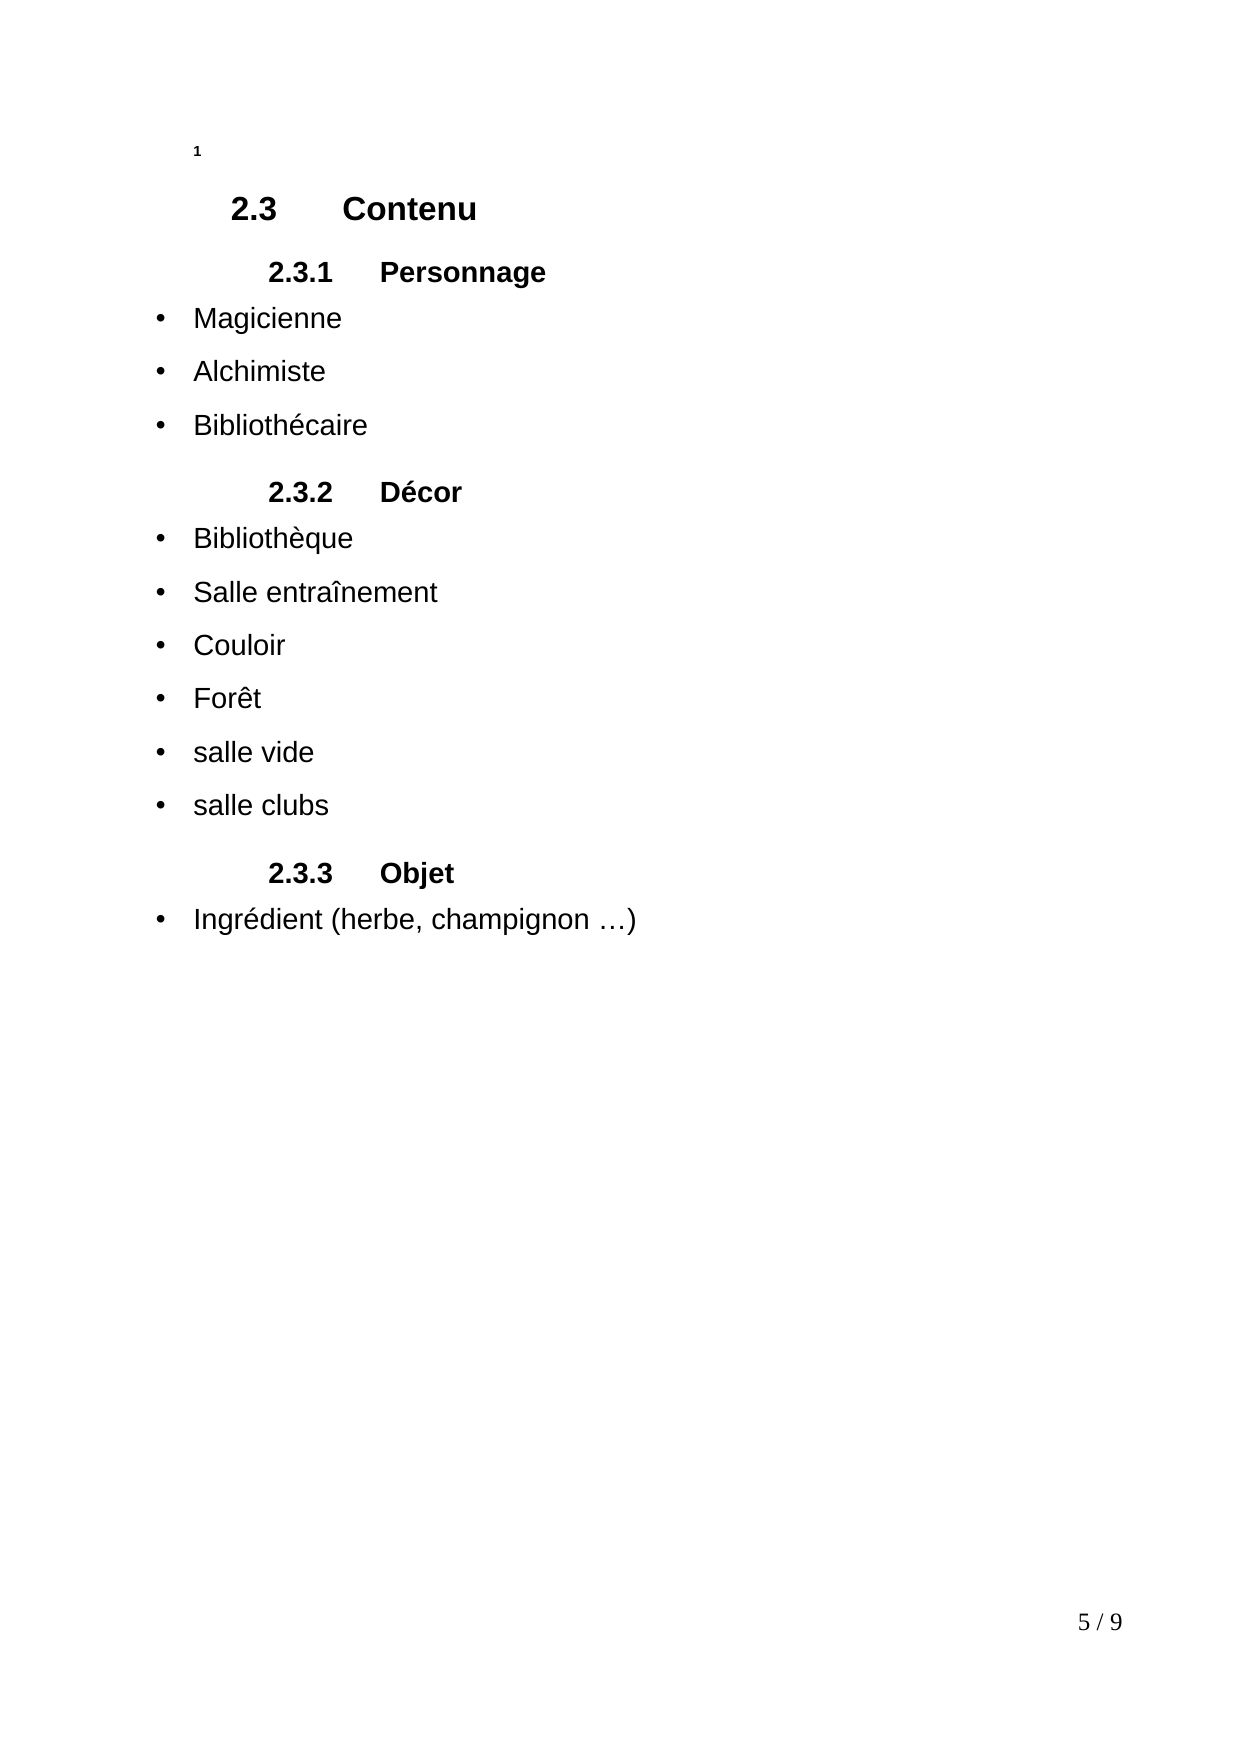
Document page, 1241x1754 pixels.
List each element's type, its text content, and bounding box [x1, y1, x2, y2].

list Bibliothèque [156, 522, 1122, 555]
subtitle Contenu [231, 189, 1122, 228]
list Bibliothécaire [156, 408, 1122, 441]
list salle vide [156, 735, 1122, 769]
list Forêt [156, 682, 1122, 715]
list Magicienne [156, 301, 1122, 335]
list salle clubs [156, 788, 1122, 822]
list Couloir [156, 628, 1122, 662]
subtitle Décor [268, 476, 1122, 509]
subtitle Objet [268, 856, 1122, 890]
subtitle Personnage [268, 255, 1122, 288]
list Salle entraînement [156, 575, 1122, 609]
list Alchimiste [156, 354, 1122, 388]
list Ingrédient (herbe, champignon …) [156, 902, 1122, 936]
